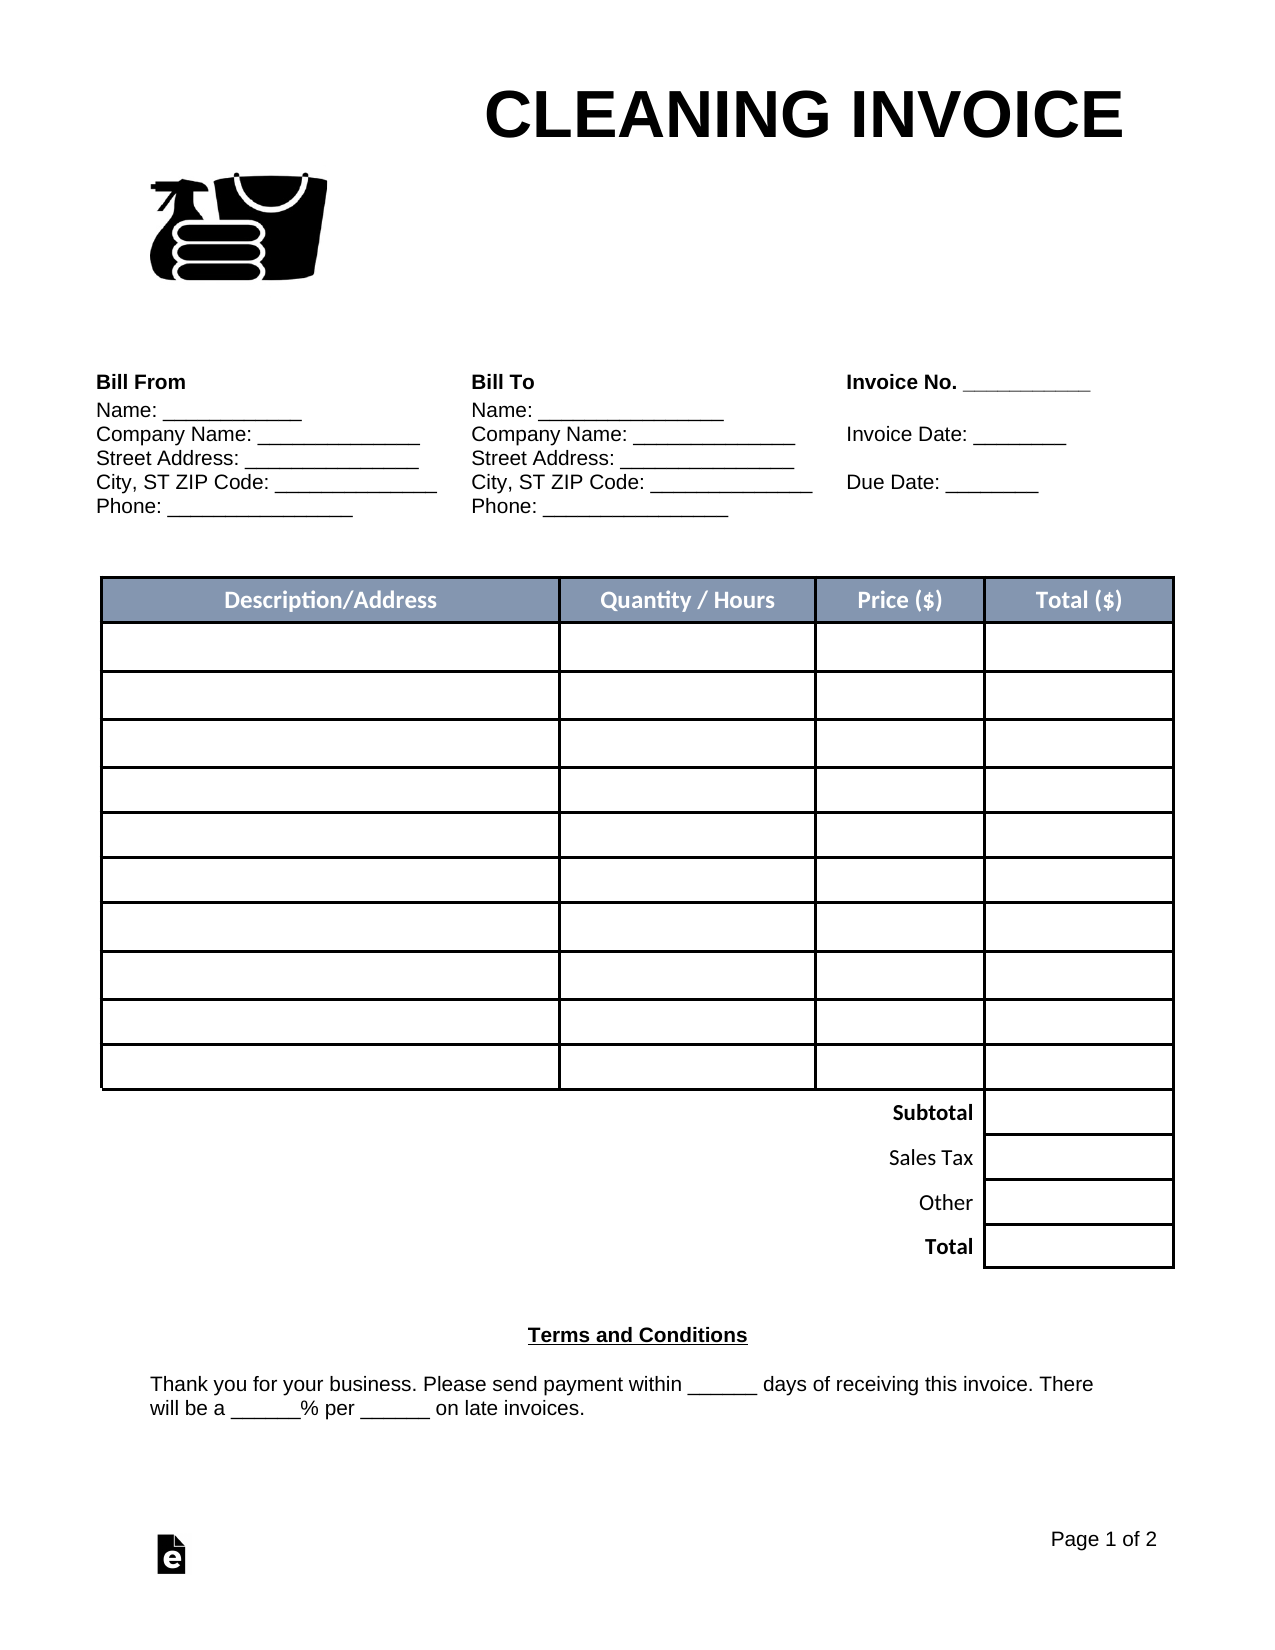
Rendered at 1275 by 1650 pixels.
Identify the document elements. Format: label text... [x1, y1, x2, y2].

table_cell [986, 673, 1172, 718]
table_cell Total [102, 1225, 983, 1266]
text Terms and Conditions [150, 1323, 1125, 1347]
table_cell [817, 814, 983, 856]
table_header Description/Address [103, 579, 558, 621]
table_cell Sales Tax [102, 1135, 983, 1178]
table_cell [986, 1226, 1172, 1266]
table_cell [986, 1181, 1172, 1223]
table_cell [986, 1001, 1172, 1043]
table_cell [561, 1046, 814, 1088]
table_cell [817, 624, 983, 670]
table_cell [561, 624, 814, 670]
table_cell Other [102, 1180, 983, 1223]
table_cell [817, 859, 983, 901]
table_cell [986, 769, 1172, 811]
table_cell [817, 953, 983, 998]
table_header Price ($) [817, 579, 983, 621]
table_cell [103, 1001, 558, 1043]
table_header Invoice No. ___________ Invoice Date: ________ Due Date: ________ [835, 370, 1190, 517]
table_cell [103, 814, 558, 856]
text Cleaning Invoice [150, 75, 1125, 315]
table_cell [103, 721, 558, 766]
table_cell [561, 814, 814, 856]
table_cell [103, 769, 558, 811]
table_cell [817, 904, 983, 950]
table_cell [103, 1046, 558, 1088]
table_header Quantity / Hours [561, 579, 814, 621]
table_cell [103, 859, 558, 901]
table_cell [986, 859, 1172, 901]
table_cell [561, 769, 814, 811]
table_cell [986, 1136, 1172, 1178]
table_cell [986, 624, 1172, 670]
table_cell [986, 904, 1172, 950]
table_cell [817, 769, 983, 811]
table_cell [561, 953, 814, 998]
table_cell [817, 1001, 983, 1043]
table_cell [103, 624, 558, 670]
table_cell [986, 721, 1172, 766]
text Thank you for your business. Please send payment within ______ days of receiving this invoice. There will be a ______% per ______ on late invoices. [150, 1372, 1125, 1420]
table_cell [561, 673, 814, 718]
table_cell [561, 904, 814, 950]
table_cell [986, 1091, 1172, 1133]
table_cell [817, 721, 983, 766]
table_cell [561, 1001, 814, 1043]
table_cell [986, 1046, 1172, 1088]
table_header Bill To Name: ________________ Company Name: ______________ Street Address: _______________ City, ST ZIP Code: ______________ Phone: ________________ [460, 370, 835, 517]
table_cell [561, 859, 814, 901]
table_cell [561, 721, 814, 766]
table_cell [817, 673, 983, 718]
table_cell Subtotal [102, 1091, 983, 1133]
table_cell [817, 1046, 983, 1088]
table_cell [986, 953, 1172, 998]
table_cell [103, 673, 558, 718]
table_header Total ($) [986, 579, 1172, 621]
table_cell [986, 814, 1172, 856]
table_header Bill From Name: ____________ Company Name: ______________ Street Address: _______________ City, ST ZIP Code: ______________ Phone: ________________ [86, 370, 460, 517]
table_cell [103, 904, 558, 950]
table_cell [103, 953, 558, 998]
